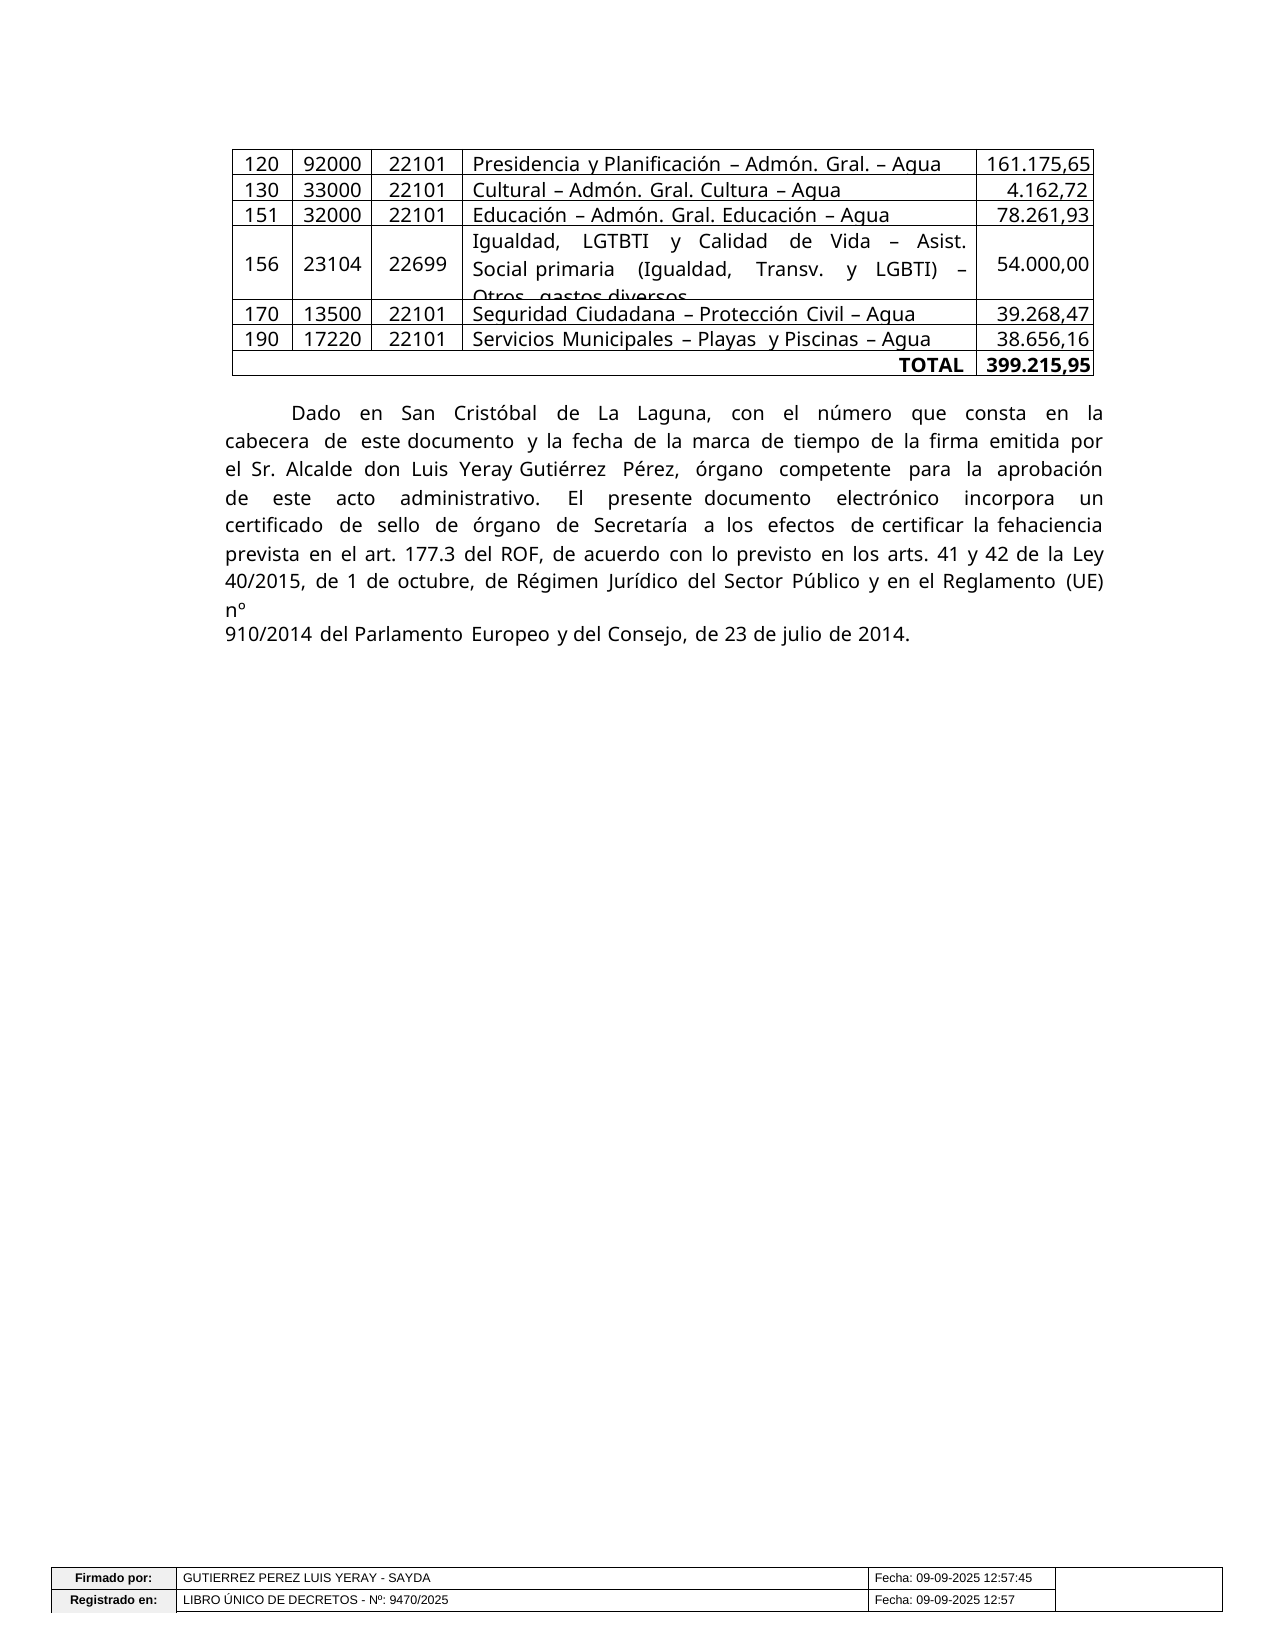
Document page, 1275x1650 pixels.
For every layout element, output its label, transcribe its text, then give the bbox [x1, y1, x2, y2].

table_cell TOTAL [233, 351, 976, 375]
table_header 22101 [372, 150, 462, 174]
table_cell 170 [233, 300, 292, 324]
table_cell 22101 [372, 325, 462, 349]
table_cell 22101 [372, 300, 462, 324]
table_header Fecha: 09-09-2025 12:57:45 [869, 1568, 1055, 1589]
table_header 161.175,65 [977, 150, 1093, 174]
table_cell 33000 [293, 175, 371, 200]
table_header GUTIERREZ PEREZ LUIS YERAY - SAYDA [177, 1568, 868, 1589]
text Dado en San Cristóbal de La Laguna, con el número que consta en la cabecera de este documento y la fecha de la marca de tiempo de la firma emitida por el Sr. Alcalde don Luis Yeray Gutiérrez Pérez, órgano competente para la aprobación de este acto administrativo. El presente documento electrónico incorpora un certificado de sello de órgano de Secretaría a los efectos de certificar la fehaciencia prevista en el art. 177.3 del ROF, de acuerdo con lo previsto en los arts. 41 y 42 de la Ley 40/2015, de 1 de octubre, de Régimen Jurídico del Sector Público y en el Reglamento (UE) nº [225, 400, 1104, 623]
table_cell LIBRO ÚNICO DE DECRETOS - Nº: 9470/2025 [177, 1590, 868, 1611]
table_cell 190 [233, 325, 292, 349]
table_cell 38.656,16 [977, 325, 1093, 349]
table_cell 54.000,00 [977, 226, 1093, 298]
table_header [1056, 1568, 1222, 1611]
table_cell 4.162,72 [977, 175, 1093, 200]
table_cell 22101 [372, 201, 462, 225]
table_cell 32000 [293, 201, 371, 225]
table_header 120 [233, 150, 292, 174]
table_cell 399.215,95 [977, 351, 1093, 375]
table_cell 151 [233, 201, 292, 225]
table_header Firmado por: [52, 1568, 176, 1589]
table_cell 78.261,93 [977, 201, 1093, 225]
table_cell Registrado en: [52, 1590, 176, 1611]
table_cell 13500 [293, 300, 371, 324]
table_cell 22699 [372, 226, 462, 298]
table_cell 17220 [293, 325, 371, 349]
table_cell Educación – Admón. Gral. Educación – Agua [463, 201, 976, 225]
table_header Presidencia y Planificación – Admón. Gral. – Agua [463, 150, 976, 174]
table_cell 39.268,47 [977, 300, 1093, 324]
table_cell Cultural – Admón. Gral. Cultura – Agua [463, 175, 976, 200]
table_cell 156 [233, 226, 292, 298]
table_cell Igualdad, LGTBTI y Calidad de Vida – Asist. Social primaria (Igualdad, Transv. y LGBTI) – Otros gastos diversos [463, 226, 976, 298]
table_cell Fecha: 09-09-2025 12:57 [869, 1590, 1055, 1611]
text 910/2014 del Parlamento Europeo y del Consejo, de 23 de julio de 2014. [225, 624, 1235, 646]
table_cell 22101 [372, 175, 462, 200]
table_cell Seguridad Ciudadana – Protección Civil – Agua [463, 300, 976, 324]
table_header 92000 [293, 150, 371, 174]
table_cell 23104 [293, 226, 371, 298]
table_cell Servicios Municipales – Playas y Piscinas – Agua [463, 325, 976, 349]
table_cell 130 [233, 175, 292, 200]
